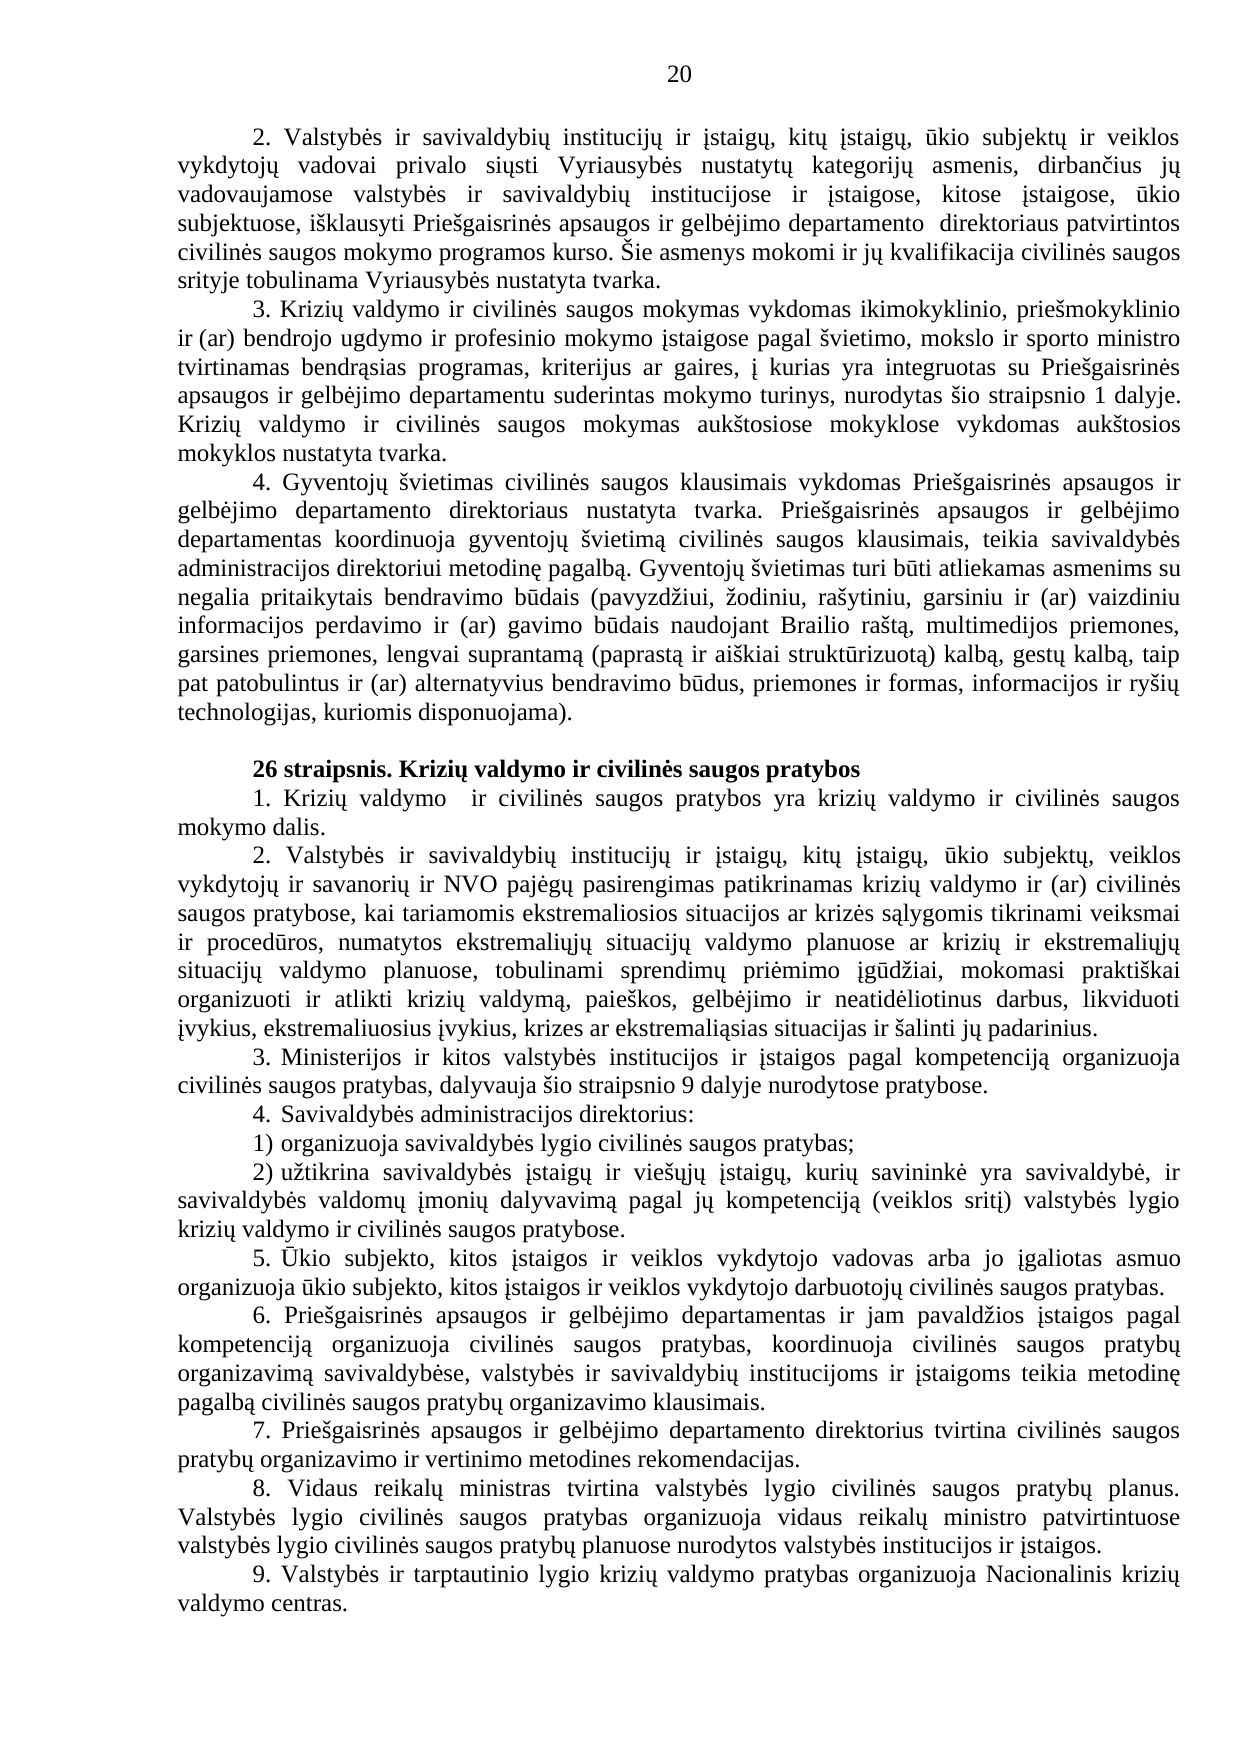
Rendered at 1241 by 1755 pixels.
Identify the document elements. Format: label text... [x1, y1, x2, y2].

text 8. Vidaus reikalų ministras tvirtina valstybės lygio civilinės saugos pratybų planus. Valstybės lygio civilinės saugos pratybas organizuoja vidaus reikalų ministro patvirtintuose valstybės lygio civilinės saugos pratybų planuose nurodytos valstybės institucijos ir įstaigos. [177, 1473, 1181, 1559]
text 4. Gyventojų švietimas civilinės saugos klausimais vykdomas Priešgaisrinės apsaugos ir gelbėjimo departamento direktoriaus nustatyta tvarka. Priešgaisrinės apsaugos ir gelbėjimo departamentas koordinuoja gyventojų švietimą civilinės saugos klausimais, teikia savivaldybės administracijos direktoriui metodinę pagalbą. Gyventojų švietimas turi būti atliekamas asmenims su negalia pritaikytais bendravimo būdais (pavyzdžiui, žodiniu, rašytiniu, garsiniu ir (ar) vaizdiniu informacijos perdavimo ir (ar) gavimo būdais naudojant Brailio raštą, multimedijos priemones, garsines priemones, lengvai suprantamą (paprastą ir aiškiai struktūrizuotą) kalbą, gestų kalbą, taip pat patobulintus ir (ar) alternatyvius bendravimo būdus, priemones ir formas, informacijos ir ryšių technologijas, kuriomis disponuojama). [177, 467, 1181, 726]
text 7. Priešgaisrinės apsaugos ir gelbėjimo departamento direktorius tvirtina civilinės saugos pratybų organizavimo ir vertinimo metodines rekomendacijas. [177, 1416, 1181, 1473]
text 2. Valstybės ir savivaldybių institucijų ir įstaigų, kitų įstaigų, ūkio subjektų ir veiklos vykdytojų vadovai privalo siųsti Vyriausybės nustatytų kategorijų asmenis, dirbančius jų vadovaujamose valstybės ir savivaldybių institucijose ir įstaigose, kitose įstaigose, ūkio subjektuose, išklausyti Priešgaisrinės apsaugos ir gelbėjimo departamento direktoriaus patvirtintos civilinės saugos mokymo programos kurso. Šie asmenys mokomi ir jų kvalifikacija civilinės saugos srityje tobulinama Vyriausybės nustatyta tvarka. [177, 122, 1181, 294]
text 2) užtikrina savivaldybės įstaigų ir viešųjų įstaigų, kurių savininkė yra savivaldybė, ir savivaldybės valdomų įmonių dalyvavimą pagal jų kompetenciją (veiklos sritį) valstybės lygio krizių valdymo ir civilinės saugos pratybose. [177, 1157, 1181, 1243]
text 1. Krizių valdymo ir civilinės saugos pratybos yra krizių valdymo ir civilinės saugos mokymo dalis. [177, 783, 1181, 841]
text 1) organizuoja savivaldybės lygio civilinės saugos pratybas; [177, 1128, 1181, 1157]
text 3. Ministerijos ir kitos valstybės institucijos ir įstaigos pagal kompetenciją organizuoja civilinės saugos pratybas, dalyvauja šio straipsnio 9 dalyje nurodytose pratybose. [177, 1042, 1181, 1099]
text 2. Valstybės ir savivaldybių institucijų ir įstaigų, kitų įstaigų, ūkio subjektų, veiklos vykdytojų ir savanorių ir NVO pajėgų pasirengimas patikrinamas krizių valdymo ir (ar) civilinės saugos pratybose, kai tariamomis ekstremaliosios situacijos ar krizės sąlygomis tikrinami veiksmai ir procedūros, numatytos ekstremaliųjų situacijų valdymo planuose ar krizių ir ekstremaliųjų situacijų valdymo planuose, tobulinami sprendimų priėmimo įgūdžiai, mokomasi praktiškai organizuoti ir atlikti krizių valdymą, paieškos, gelbėjimo ir neatidėliotinus darbus, likviduoti įvykius, ekstremaliuosius įvykius, krizes ar ekstremaliąsias situacijas ir šalinti jų padarinius. [177, 841, 1181, 1042]
text 6. Priešgaisrinės apsaugos ir gelbėjimo departamentas ir jam pavaldžios įstaigos pagal kompetenciją organizuoja civilinės saugos pratybas, koordinuoja civilinės saugos pratybų organizavimą savivaldybėse, valstybės ir savivaldybių institucijoms ir įstaigoms teikia metodinę pagalbą civilinės saugos pratybų organizavimo klausimais. [177, 1301, 1181, 1416]
text 4. Savivaldybės administracijos direktorius: [177, 1099, 1181, 1128]
text 9. Valstybės ir tarptautinio lygio krizių valdymo pratybas organizuoja Nacionalinis krizių valdymo centras. [177, 1559, 1181, 1617]
text 3. Krizių valdymo ir civilinės saugos mokymas vykdomas ikimokyklinio, priešmokyklinio ir (ar) bendrojo ugdymo ir profesinio mokymo įstaigose pagal švietimo, mokslo ir sporto ministro tvirtinamas bendrąsias programas, kriterijus ar gaires, į kurias yra integruotas su Priešgaisrinės apsaugos ir gelbėjimo departamentu suderintas mokymo turinys, nurodytas šio straipsnio 1 dalyje. Krizių valdymo ir civilinės saugos mokymas aukštosiose mokyklose vykdomas aukštosios mokyklos nustatyta tvarka. [177, 294, 1181, 467]
text 26 straipsnis. Krizių valdymo ir civilinės saugos pratybos [177, 754, 1181, 783]
text 5. Ūkio subjekto, kitos įstaigos ir veiklos vykdytojo vadovas arba jo įgaliotas asmuo organizuoja ūkio subjekto, kitos įstaigos ir veiklos vykdytojo darbuotojų civilinės saugos pratybas. [177, 1243, 1181, 1301]
